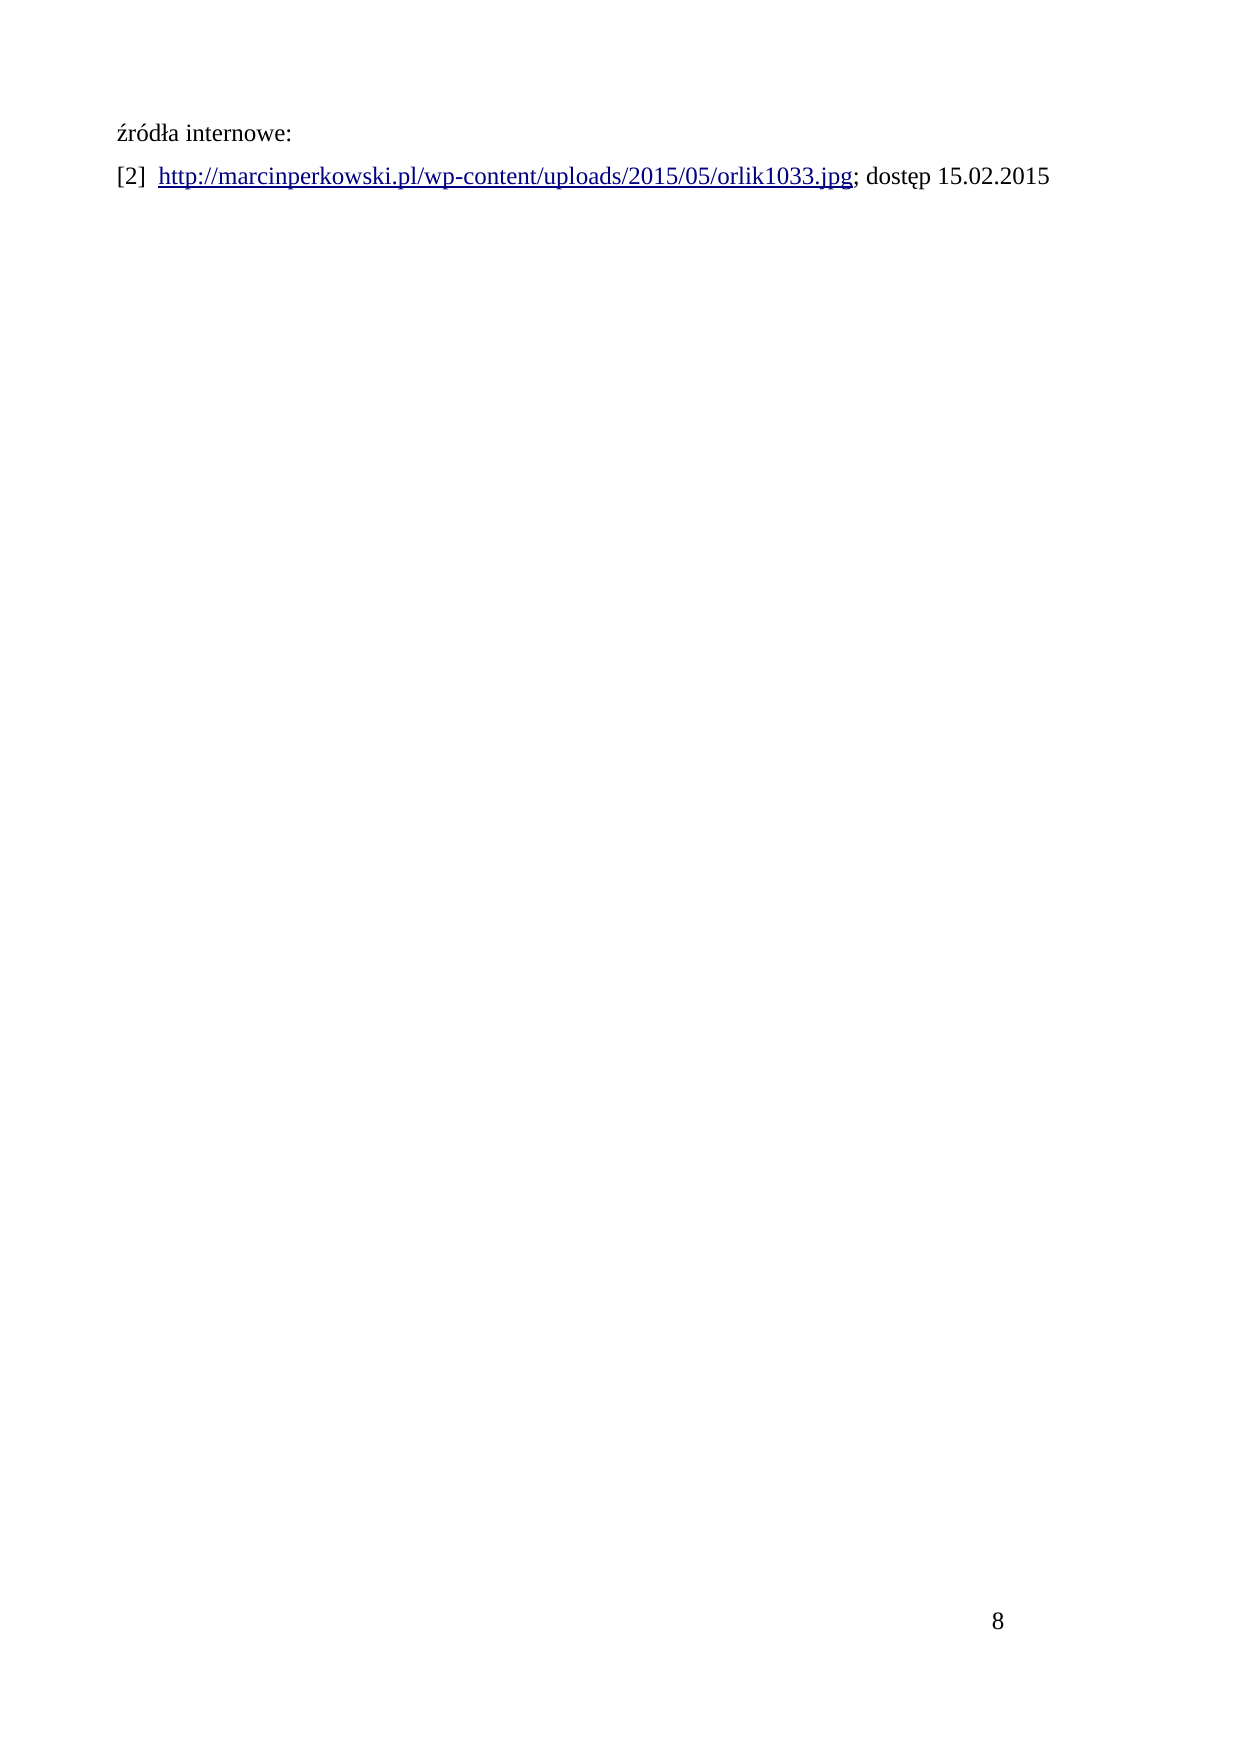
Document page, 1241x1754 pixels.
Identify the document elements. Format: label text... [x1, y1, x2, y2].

list źródła internowe: [115, 118, 1122, 147]
list [2] http://marcinperkowski.pl/wp-content/uploads/2015/05/orlik1033.jpg; dostęp 15.02.2015 [115, 161, 1122, 190]
